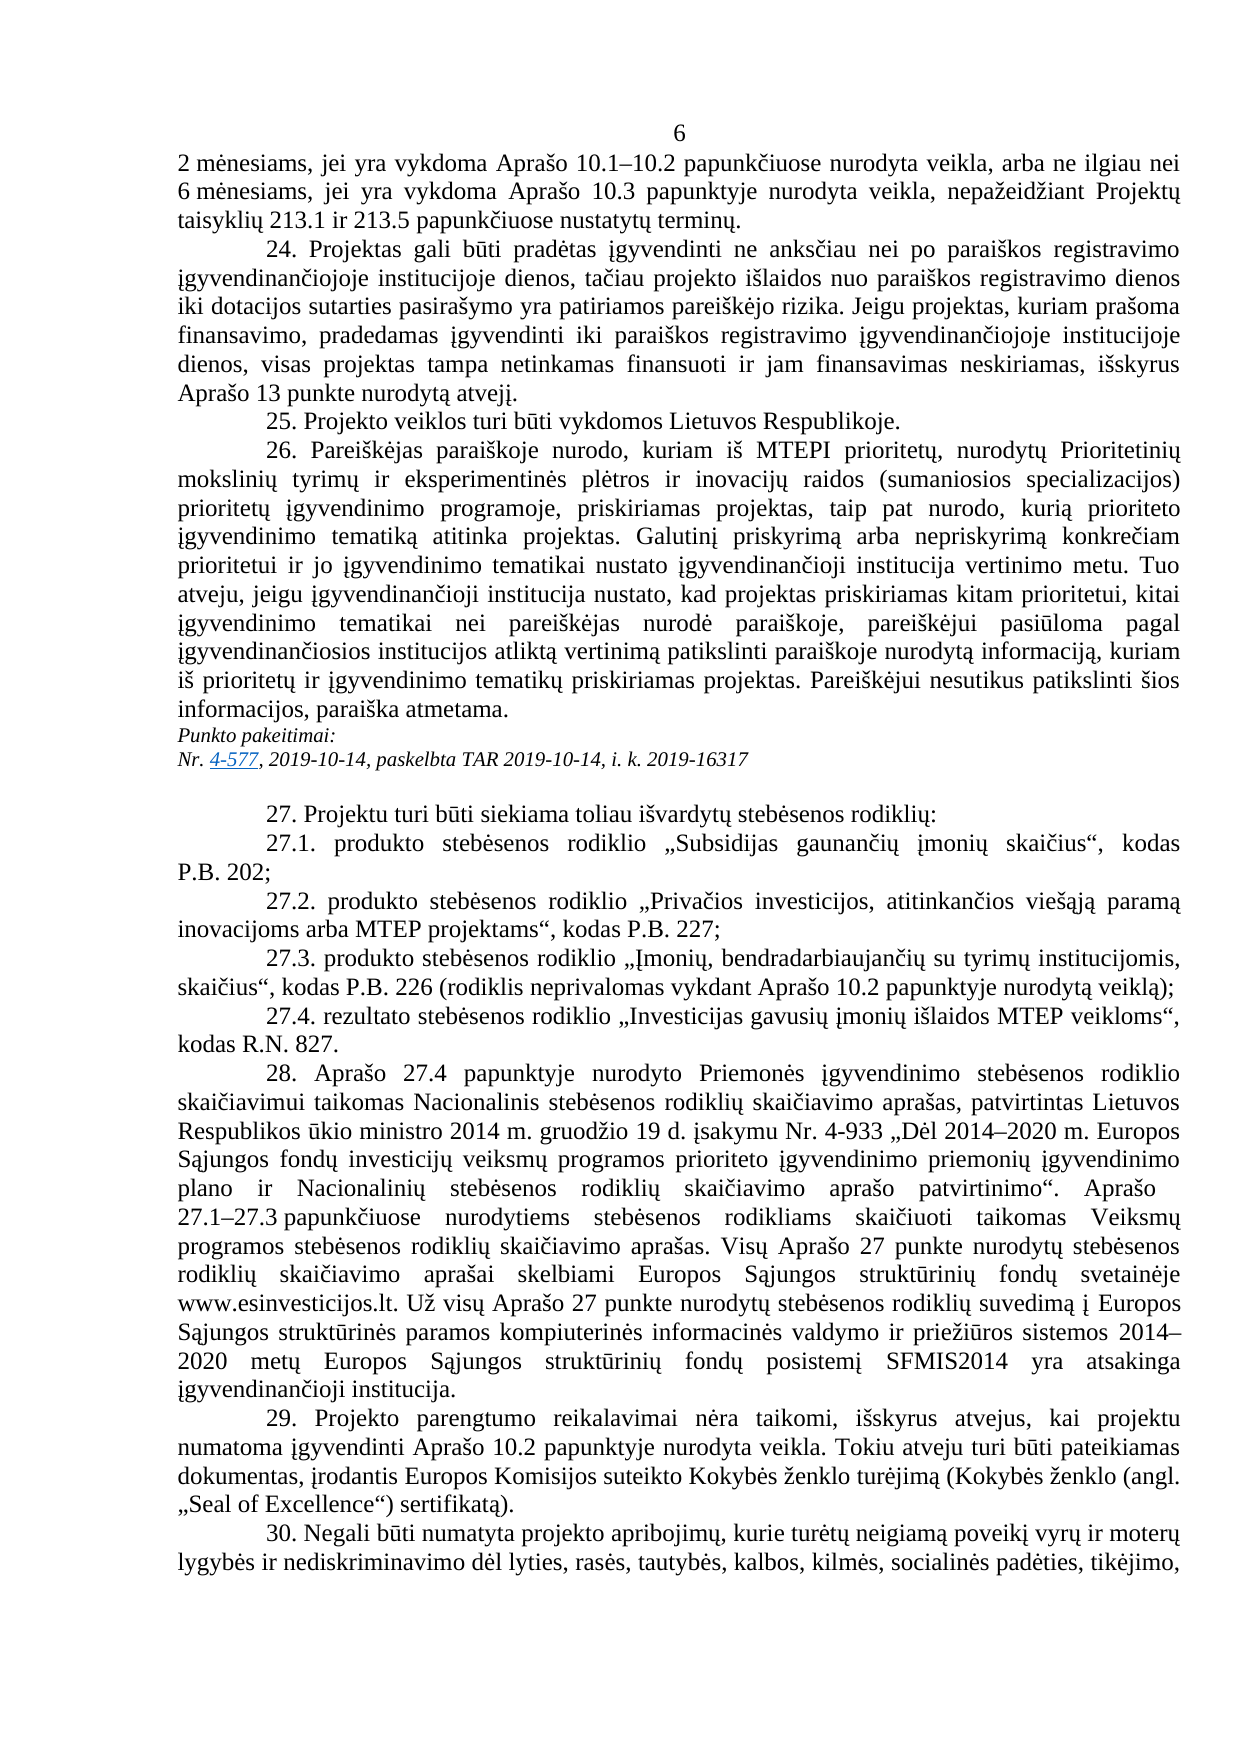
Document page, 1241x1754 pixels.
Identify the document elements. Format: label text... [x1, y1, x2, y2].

text 24. Projektas gali būti pradėtas įgyvendinti ne anksčiau nei po paraiškos registravimo įgyvendinančiojoje institucijoje dienos, tačiau projekto išlaidos nuo paraiškos registravimo dienos iki dotacijos sutarties pasirašymo yra patiriamos pareiškėjo rizika. Jeigu projektas, kuriam prašoma finansavimo, pradedamas įgyvendinti iki paraiškos registravimo įgyvendinančiojoje institucijoje dienos, visas projektas tampa netinkamas finansuoti ir jam finansavimas neskiriamas, išskyrus Aprašo 13 punkte nurodytą atvejį. [177, 234, 1181, 406]
text 25. Projekto veiklos turi būti vykdomos Lietuvos Respublikoje. [177, 406, 1181, 435]
text 27.3. produkto stebėsenos rodiklio „Įmonių, bendradarbiaujančių su tyrimų institucijomis, skaičius“, kodas P.B. 226 (rodiklis neprivalomas vykdant Aprašo 10.2 papunktyje nurodytą veiklą); [177, 943, 1181, 1001]
text 27.2. produkto stebėsenos rodiklio „Privačios investicijos, atitinkančios viešąją paramą inovacijoms arba MTEP projektams“, kodas P.B. 227; [177, 886, 1181, 943]
text Nr. 4-577, 2019-10-14, paskelbta TAR 2019-10-14, i. k. 2019-16317 [177, 747, 1181, 771]
text 27.1. produkto stebėsenos rodiklio „Subsidijas gaunančių įmonių skaičius“, kodas P.B. 202; [177, 828, 1181, 886]
text 27.4. rezultato stebėsenos rodiklio „Investicijas gavusių įmonių išlaidos MTEP veikloms“, kodas R.N. 827. [177, 1001, 1181, 1058]
text 28. Aprašo 27.4 papunktyje nurodyto Priemonės įgyvendinimo stebėsenos rodiklio skaičiavimui taikomas Nacionalinis stebėsenos rodiklių skaičiavimo aprašas, patvirtintas Lietuvos Respublikos ūkio ministro 2014 m. gruodžio 19 d. įsakymu Nr. 4-933 „Dėl 2014–2020 m. Europos Sąjungos fondų investicijų veiksmų programos prioriteto įgyvendinimo priemonių įgyvendinimo plano ir Nacionalinių stebėsenos rodiklių skaičiavimo aprašo patvirtinimo“. Aprašo 27.1–27.3 papunkčiuose nurodytiems stebėsenos rodikliams skaičiuoti taikomas Veiksmų programos stebėsenos rodiklių skaičiavimo aprašas. Visų Aprašo 27 punkte nurodytų stebėsenos rodiklių skaičiavimo aprašai skelbiami Europos Sąjungos struktūrinių fondų svetainėje www.esinvesticijos.lt. Už visų Aprašo 27 punkte nurodytų stebėsenos rodiklių suvedimą į Europos Sąjungos struktūrinės paramos kompiuterinės informacinės valdymo ir priežiūros sistemos 2014–2020 metų Europos Sąjungos struktūrinių fondų posistemį SFMIS2014 yra atsakinga įgyvendinančioji institucija. [177, 1058, 1181, 1403]
text 2 mėnesiams, jei yra vykdoma Aprašo 10.1–10.2 papunkčiuose nurodyta veikla, arba ne ilgiau nei 6 mėnesiams, jei yra vykdoma Aprašo 10.3 papunktyje nurodyta veikla, nepažeidžiant Projektų taisyklių 213.1 ir 213.5 papunkčiuose nustatytų terminų. [177, 148, 1181, 234]
text 26. Pareiškėjas paraiškoje nurodo, kuriam iš MTEPI prioritetų, nurodytų Prioritetinių mokslinių tyrimų ir eksperimentinės plėtros ir inovacijų raidos (sumaniosios specializacijos) prioritetų įgyvendinimo programoje, priskiriamas projektas, taip pat nurodo, kurią prioriteto įgyvendinimo tematiką atitinka projektas. Galutinį priskyrimą arba nepriskyrimą konkrečiam prioritetui ir jo įgyvendinimo tematikai nustato įgyvendinančioji institucija vertinimo metu. Tuo atveju, jeigu įgyvendinančioji institucija nustato, kad projektas priskiriamas kitam prioritetui, kitai įgyvendinimo tematikai nei pareiškėjas nurodė paraiškoje, pareiškėjui pasiūloma pagal įgyvendinančiosios institucijos atliktą vertinimą patikslinti paraiškoje nurodytą informaciją, kuriam iš prioritetų ir įgyvendinimo tematikų priskiriamas projektas. Pareiškėjui nesutikus patikslinti šios informacijos, paraiška atmetama. [177, 435, 1181, 723]
text 27. Projektu turi būti siekiama toliau išvardytų stebėsenos rodiklių: [177, 799, 1181, 828]
text 29. Projekto parengtumo reikalavimai nėra taikomi, išskyrus atvejus, kai projektu numatoma įgyvendinti Aprašo 10.2 papunktyje nurodyta veikla. Tokiu atveju turi būti pateikiamas dokumentas, įrodantis Europos Komisijos suteikto Kokybės ženklo turėjimą (Kokybės ženklo (angl. „Seal of Excellence“) sertifikatą). [177, 1403, 1181, 1518]
text 30. Negali būti numatyta projekto apribojimų, kurie turėtų neigiamą poveikį vyrų ir moterų lygybės ir nediskriminavimo dėl lyties, rasės, tautybės, kalbos, kilmės, socialinės padėties, tikėjimo, [177, 1518, 1181, 1576]
text Punkto pakeitimai: [177, 723, 1181, 747]
